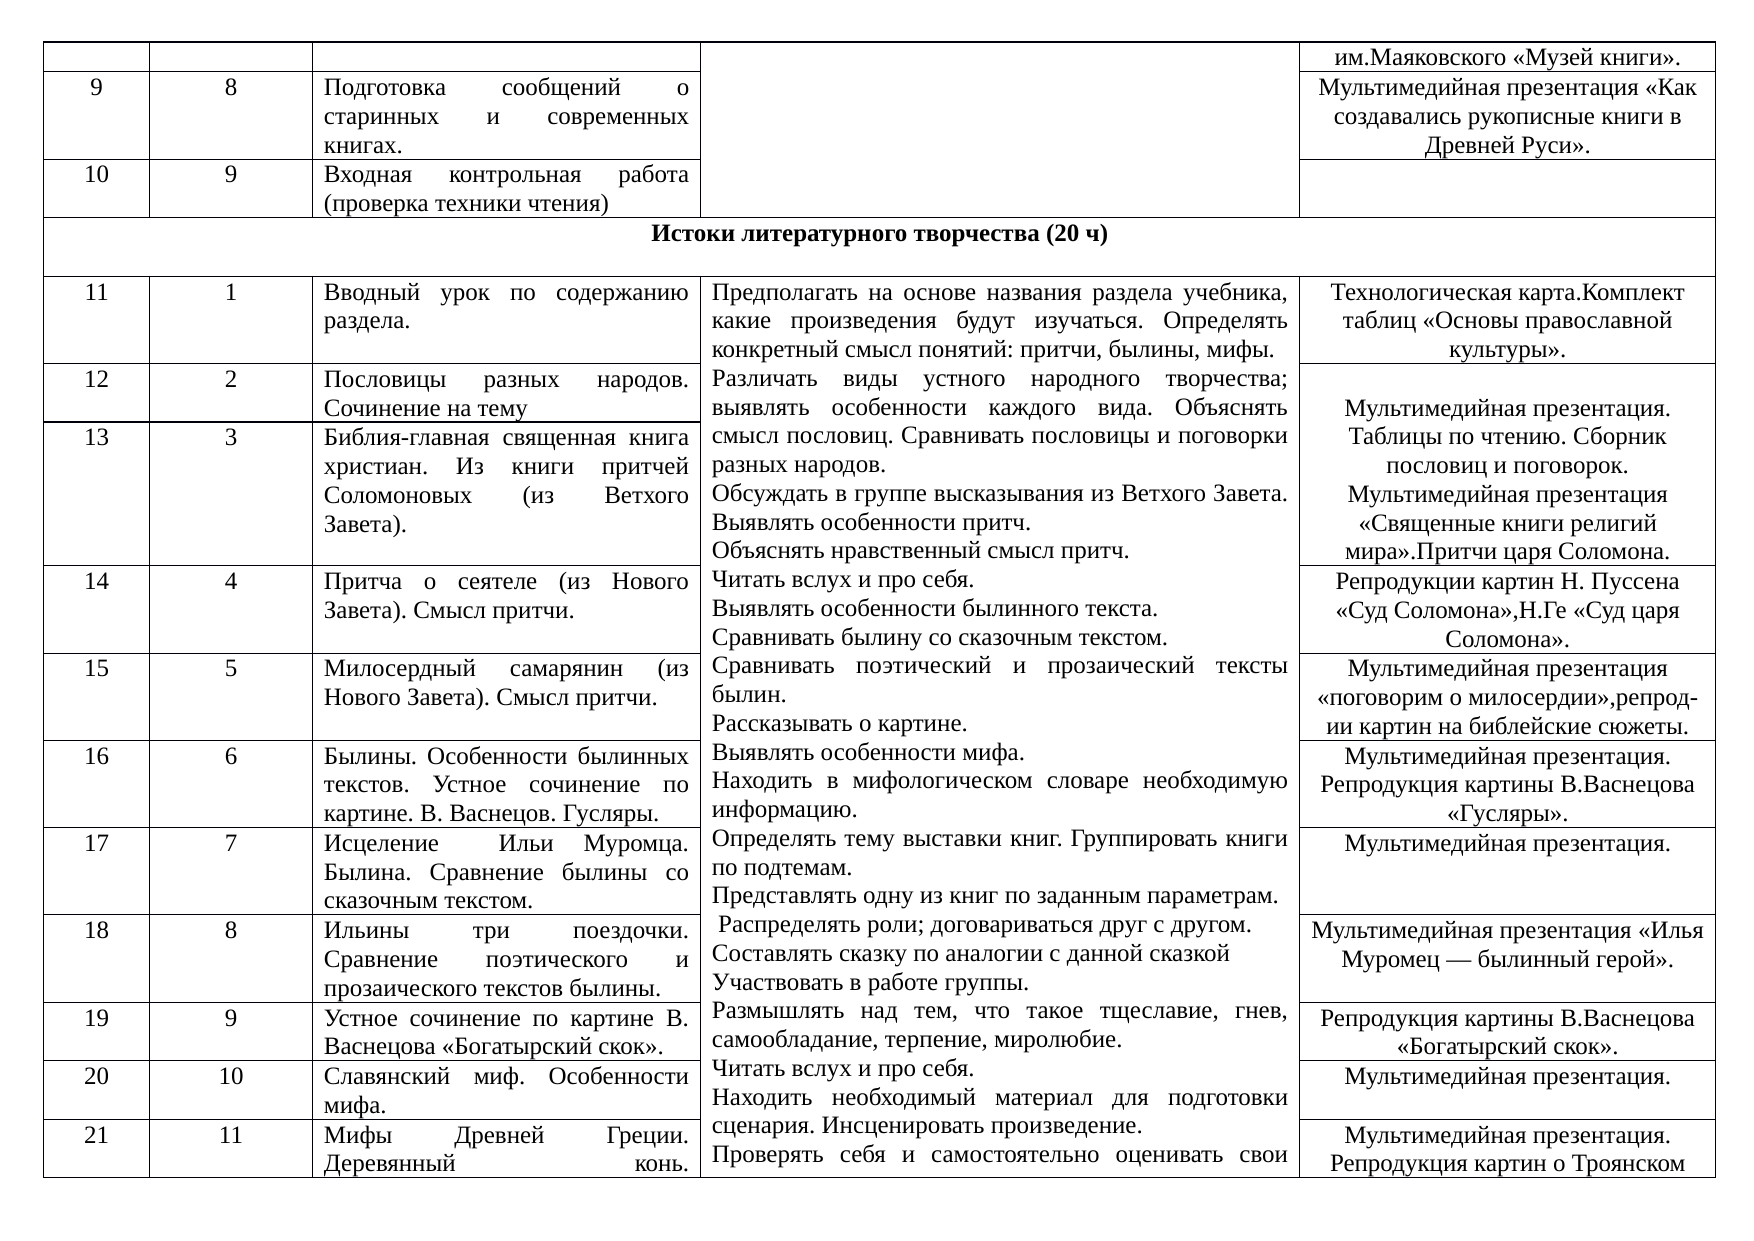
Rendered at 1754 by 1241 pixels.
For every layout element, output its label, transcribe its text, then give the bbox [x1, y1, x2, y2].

table_cell 9 [44, 72, 149, 158]
table_cell Ильины три поездочки. Сравнение поэтического и прозаического текстов былины. [313, 915, 700, 1002]
table_cell [1300, 160, 1715, 217]
table_cell [701, 43, 1299, 217]
table_cell 9 [150, 1003, 312, 1060]
table_cell Милосердный самарянин (из Нового Завета). Смысл притчи. [313, 654, 700, 740]
table_cell Вводный урок по содержанию раздела. [313, 277, 700, 363]
table_cell 6 [150, 741, 312, 827]
table_cell 14 [44, 566, 149, 652]
table_cell Мифы Древней Греции. Деревянный конь. [313, 1120, 700, 1177]
table_cell 11 [150, 1120, 312, 1177]
table_cell 17 [44, 828, 149, 914]
table_cell им.Маяковского «Музей книги». [1300, 43, 1715, 71]
table_cell Технологическая карта.Комплект таблиц «Основы православной культуры». [1300, 277, 1715, 363]
table_cell 18 [44, 915, 149, 1002]
table_cell 16 [44, 741, 149, 827]
table_cell 4 [150, 566, 312, 652]
table_cell Подготовка сообщений о старинных и современных книгах. [313, 72, 700, 158]
table_cell 7 [150, 828, 312, 914]
table_cell Репродукции картин Н. Пуссена «Суд Соломона»,Н.Ге «Суд царя Соломона». [1300, 566, 1715, 652]
table_cell 12 [44, 364, 149, 421]
table_cell Былины. Особенности былинных текстов. Устное сочинение по картине. В. Васнецов. Гусляры. [313, 741, 700, 827]
table_cell Мультимедийная презентация «Илья Муромец — былинный герой». [1300, 915, 1715, 1002]
table_cell 3 [150, 423, 312, 565]
table_cell Мультимедийная презентация. Таблицы по чтению. Сборник пословиц и поговорок. Мультимедийная презентация «Священные книги религий мира».Притчи царя Соломона. [1300, 364, 1715, 565]
table_cell 2 [150, 364, 312, 421]
table_cell 11 [44, 277, 149, 363]
table_cell 5 [150, 654, 312, 740]
table_cell 15 [44, 654, 149, 740]
table_cell Устное сочинение по картине В. Васнецова «Богатырский скок». [313, 1003, 700, 1060]
table_cell Славянский миф. Особенности мифа. [313, 1061, 700, 1119]
table_cell Мультимедийная презентация. [1300, 1061, 1715, 1119]
table_cell Входная контрольная работа (проверка техники чтения) [313, 160, 700, 217]
table_cell 10 [44, 160, 149, 217]
table_cell 1 [150, 277, 312, 363]
table_cell [313, 43, 700, 71]
table_cell Библия-главная священная книга христиан. Из книги притчей Соломоновых (из Ветхого Завета). [313, 423, 700, 565]
table_cell Пословицы разных народов. Сочинение на тему [313, 364, 700, 421]
table_cell Исцеление Ильи Муромца. Былина. Сравнение былины со сказочным текстом. [313, 828, 700, 914]
table_cell Притча о сеятеле (из Нового Завета). Смысл притчи. [313, 566, 700, 652]
table_cell Репродукция картины В.Васнецова «Богатырский скок». [1300, 1003, 1715, 1060]
table_cell 19 [44, 1003, 149, 1060]
table_cell Мультимедийная презентация «Как создавались рукописные книги в Древней Руси». [1300, 72, 1715, 158]
table_cell Мультимедийная презентация. Репродукция картины В.Васнецова «Гусляры». [1300, 741, 1715, 827]
table_cell 21 [44, 1120, 149, 1177]
table_cell Истоки литературного творчества (20 ч) [44, 218, 1715, 276]
table_cell 10 [150, 1061, 312, 1119]
table_cell [150, 43, 312, 71]
table_cell 20 [44, 1061, 149, 1119]
table_cell Предполагать на основе названия раздела учебника, какие произведения будут изучаться. Определять конкретный смысл понятий: притчи, былины, мифы. Различать виды устного народного творчества; выявлять особенности каждого вида. Объяснять смысл пословиц. Сравнивать пословицы и поговорки разных народов. Обсуждать в группе высказывания из Ветхого Завета. Выявлять особенности притч. Объяснять нравственный смысл притч. Читать вслух и про себя. Выявлять особенности былинного текста. Сравнивать былину со сказочным текстом. Сравнивать поэтический и прозаический тексты былин. Рассказывать о картине. Выявлять особенности мифа. Находить в мифологическом словаре необходимую информацию. Определять тему выставки книг. Группировать книги по подтемам. Представлять одну из книг по заданным параметрам. Распределять роли; договариваться друг с другом. Составлять сказку по аналогии с данной сказкой Участвовать в работе группы. Размышлять над тем, что такое тщеславие, гнев, самообладание, терпение, миролюбие. Читать вслух и про себя. Находить необходимый материал для подготовки сценария. Инсценировать произведение. Проверять себя и самостоятельно оценивать свои [701, 277, 1299, 1177]
table_cell Мультимедийная презентация. Репродукция картин о Троянском [1300, 1120, 1715, 1177]
table_cell Мультимедийная презентация. [1300, 828, 1715, 914]
table_cell 13 [44, 423, 149, 565]
table_cell [44, 43, 149, 71]
table_cell 9 [150, 160, 312, 217]
table_cell Мультимедийная презентация «поговорим о милосердии»,репрод-ии картин на библейские сюжеты. [1300, 654, 1715, 740]
table_cell 8 [150, 915, 312, 1002]
table_cell 8 [150, 72, 312, 158]
